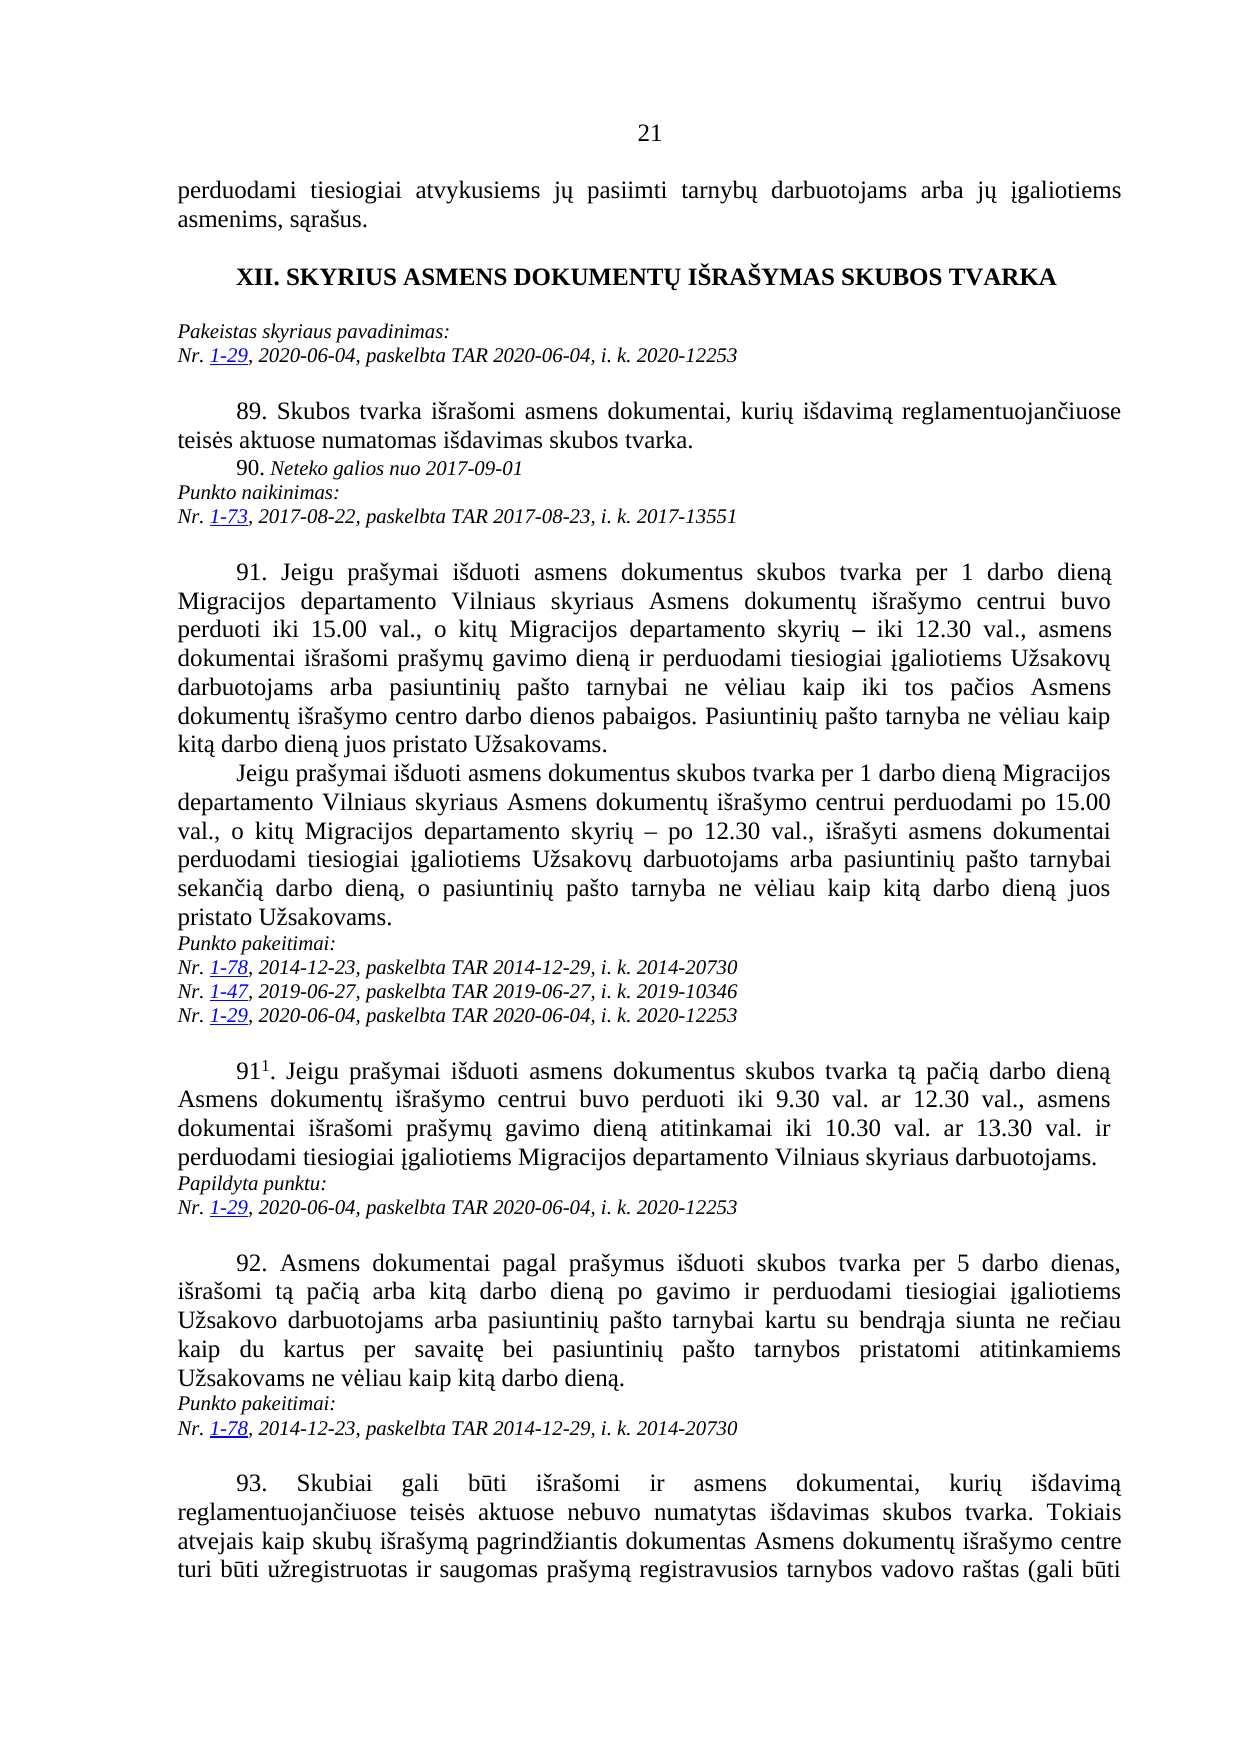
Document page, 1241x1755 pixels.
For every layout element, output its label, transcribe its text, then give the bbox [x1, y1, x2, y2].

text 92. Asmens dokumentai pagal prašymus išduoti skubos tvarka per 5 darbo dienas, išrašomi tą pačią arba kitą darbo dieną po gavimo ir perduodami tiesiogiai įgaliotiems Užsakovo darbuotojams arba pasiuntinių pašto tarnybai kartu su bendrąja siunta ne rečiau kaip du kartus per savaitę bei pasiuntinių pašto tarnybos pristatomi atitinkamiems Užsakovams ne vėliau kaip kitą darbo dieną. [177, 1248, 1122, 1391]
text Punkto naikinimas: [177, 480, 1122, 504]
text 89. Skubos tvarka išrašomi asmens dokumentai, kurių išdavimą reglamentuojančiuose teisės aktuose numatomas išdavimas skubos tvarka. [177, 396, 1122, 454]
text XII. SKYRIUS ASMENS DOKUMENTŲ IŠRAŠYMAS SKUBOS TVARKA [177, 262, 1122, 291]
text 93. Skubiai gali būti išrašomi ir asmens dokumentai, kurių išdavimą reglamentuojančiuose teisės aktuose nebuvo numatytas išdavimas skubos tvarka. Tokiais atvejais kaip skubų išrašymą pagrindžiantis dokumentas Asmens dokumentų išrašymo centre turi būti užregistruotas ir saugomas prašymą registravusios tarnybos vadovo raštas (gali būti [177, 1468, 1122, 1583]
text Nr. 1-73, 2017-08-22, paskelbta TAR 2017-08-23, i. k. 2017-13551 [177, 504, 1122, 528]
text perduodami tiesiogiai atvykusiems jų pasiimti tarnybų darbuotojams arba jų įgaliotiems asmenims, sąrašus. [177, 176, 1122, 233]
text Nr. 1-29, 2020-06-04, paskelbta TAR 2020-06-04, i. k. 2020-12253 [177, 1003, 1122, 1027]
text Papildyta punktu: [177, 1171, 1122, 1195]
text Nr. 1-78, 2014-12-23, paskelbta TAR 2014-12-29, i. k. 2014-20730 [177, 955, 1122, 979]
text Nr. 1-78, 2014-12-23, paskelbta TAR 2014-12-29, i. k. 2014-20730 [177, 1415, 1122, 1439]
text Punkto pakeitimai: [177, 1391, 1122, 1415]
text Nr. 1-29, 2020-06-04, paskelbta TAR 2020-06-04, i. k. 2020-12253 [177, 343, 1122, 367]
text Punkto pakeitimai: [177, 931, 1122, 955]
text Pakeistas skyriaus pavadinimas: [177, 319, 1122, 343]
text 91. Jeigu prašymai išduoti asmens dokumentus skubos tvarka per 1 darbo dieną Migracijos departamento Vilniaus skyriaus Asmens dokumentų išrašymo centrui buvo perduoti iki 15.00 val., o kitų Migracijos departamento skyrių – iki 12.30 val., asmens dokumentai išrašomi prašymų gavimo dieną ir perduodami tiesiogiai įgaliotiems Užsakovų darbuotojams arba pasiuntinių pašto tarnybai ne vėliau kaip iki tos pačios Asmens dokumentų išrašymo centro darbo dienos pabaigos. Pasiuntinių pašto tarnyba ne vėliau kaip kitą darbo dieną juos pristato Užsakovams. [177, 557, 1112, 758]
text Nr. 1-29, 2020-06-04, paskelbta TAR 2020-06-04, i. k. 2020-12253 [177, 1195, 1122, 1219]
text 911. Jeigu prašymai išduoti asmens dokumentus skubos tvarka tą pačią darbo dieną Asmens dokumentų išrašymo centrui buvo perduoti iki 9.30 val. ar 12.30 val., asmens dokumentai išrašomi prašymų gavimo dieną atitinkamai iki 10.30 val. ar 13.30 val. ir perduodami tiesiogiai įgaliotiems Migracijos departamento Vilniaus skyriaus darbuotojams. [177, 1056, 1112, 1171]
text 90. Neteko galios nuo 2017-09-01 [177, 454, 1122, 480]
text Jeigu prašymai išduoti asmens dokumentus skubos tvarka per 1 darbo dieną Migracijos departamento Vilniaus skyriaus Asmens dokumentų išrašymo centrui perduodami po 15.00 val., o kitų Migracijos departamento skyrių – po 12.30 val., išrašyti asmens dokumentai perduodami tiesiogiai įgaliotiems Užsakovų darbuotojams arba pasiuntinių pašto tarnybai sekančią darbo dieną, o pasiuntinių pašto tarnyba ne vėliau kaip kitą darbo dieną juos pristato Užsakovams. [177, 758, 1112, 931]
text Nr. 1-47, 2019-06-27, paskelbta TAR 2019-06-27, i. k. 2019-10346 [177, 979, 1122, 1003]
